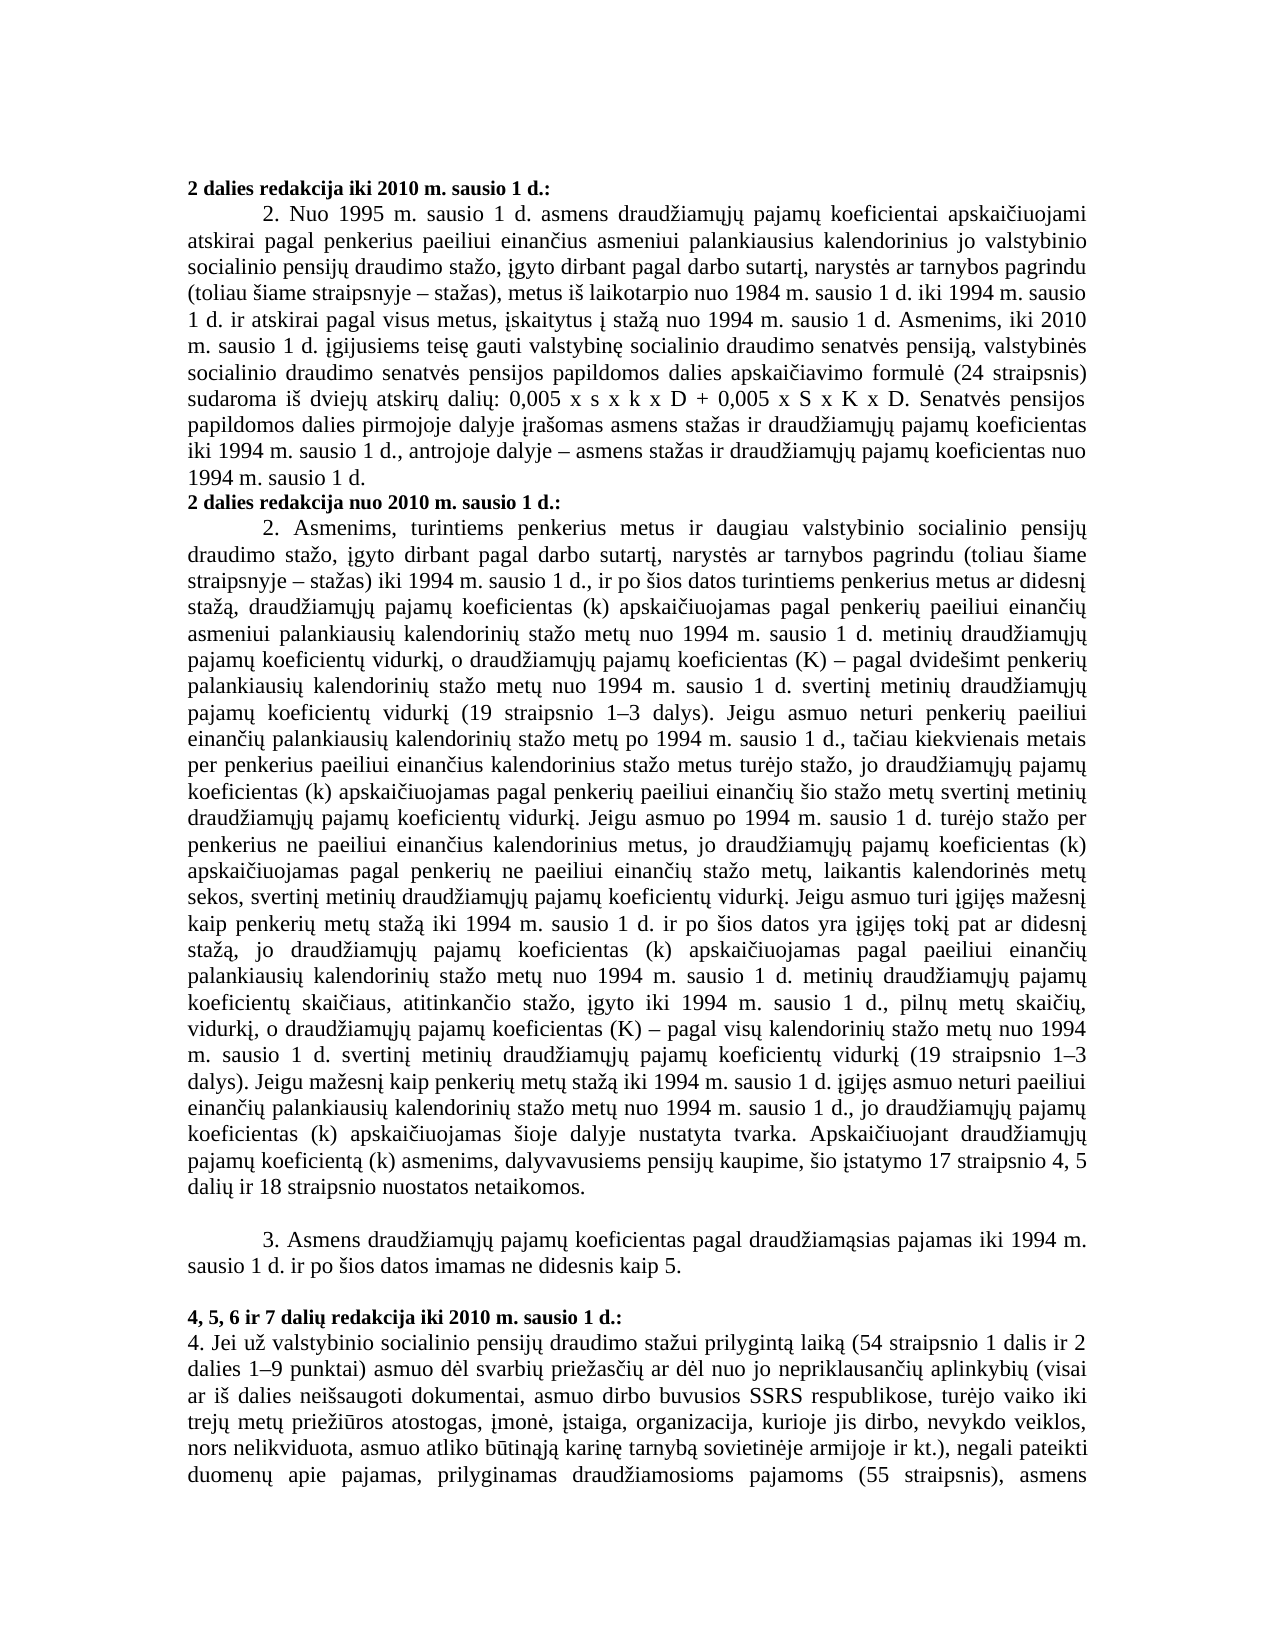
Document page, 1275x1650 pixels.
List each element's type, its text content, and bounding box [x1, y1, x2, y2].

text 2 dalies redakcija iki 2010 m. sausio 1 d.: [187, 176, 1088, 200]
text 2. Asmenims, turintiems penkerius metus ir daugiau valstybinio socialinio pensijų draudimo stažo, įgyto dirbant pagal darbo sutartį, narystės ar tarnybos pagrindu (toliau šiame straipsnyje – stažas) iki 1994 m. sausio 1 d., ir po šios datos turintiems penkerius metus ar didesnį stažą, draudžiamųjų pajamų koeficientas (k) apskaičiuojamas pagal penkerių paeiliui einančių asmeniui palankiausių kalendorinių stažo metų nuo 1994 m. sausio 1 d. metinių draudžiamųjų pajamų koeficientų vidurkį, o draudžiamųjų pajamų koeficientas (K) – pagal dvidešimt penkerių palankiausių kalendorinių stažo metų nuo 1994 m. sausio 1 d. svertinį metinių draudžiamųjų pajamų koeficientų vidurkį (19 straipsnio 1–3 dalys). Jeigu asmuo neturi penkerių paeiliui einančių palankiausių kalendorinių stažo metų po 1994 m. sausio 1 d., tačiau kiekvienais metais per penkerius paeiliui einančius kalendorinius stažo metus turėjo stažo, jo draudžiamųjų pajamų koeficientas (k) apskaičiuojamas pagal penkerių paeiliui einančių šio stažo metų svertinį metinių draudžiamųjų pajamų koeficientų vidurkį. Jeigu asmuo po 1994 m. sausio 1 d. turėjo stažo per penkerius ne paeiliui einančius kalendorinius metus, jo draudžiamųjų pajamų koeficientas (k) apskaičiuojamas pagal penkerių ne paeiliui einančių stažo metų, laikantis kalendorinės metų sekos, svertinį metinių draudžiamųjų pajamų koeficientų vidurkį. Jeigu asmuo turi įgijęs mažesnį kaip penkerių metų stažą iki 1994 m. sausio 1 d. ir po šios datos yra įgijęs tokį pat ar didesnį stažą, jo draudžiamųjų pajamų koeficientas (k) apskaičiuojamas pagal paeiliui einančių palankiausių kalendorinių stažo metų nuo 1994 m. sausio 1 d. metinių draudžiamųjų pajamų koeficientų skaičiaus, atitinkančio stažo, įgyto iki 1994 m. sausio 1 d., pilnų metų skaičių, vidurkį, o draudžiamųjų pajamų koeficientas (K) – pagal visų kalendorinių stažo metų nuo 1994 m. sausio 1 d. svertinį metinių draudžiamųjų pajamų koeficientų vidurkį (19 straipsnio 1–3 dalys). Jeigu mažesnį kaip penkerių metų stažą iki 1994 m. sausio 1 d. įgijęs asmuo neturi paeiliui einančių palankiausių kalendorinių stažo metų nuo 1994 m. sausio 1 d., jo draudžiamųjų pajamų koeficientas (k) apskaičiuojamas šioje dalyje nustatyta tvarka. Apskaičiuojant draudžiamųjų pajamų koeficientą (k) asmenims, dalyvavusiems pensijų kaupime, šio įstatymo 17 straipsnio 4, 5 dalių ir 18 straipsnio nuostatos netaikomos. [187, 514, 1088, 1199]
text 2. Nuo 1995 m. sausio 1 d. asmens draudžiamųjų pajamų koeficientai apskaičiuojami atskirai pagal penkerius paeiliui einančius asmeniui palankiausius kalendorinius jo valstybinio socialinio pensijų draudimo stažo, įgyto dirbant pagal darbo sutartį, narystės ar tarnybos pagrindu (toliau šiame straipsnyje – stažas), metus iš laikotarpio nuo 1984 m. sausio 1 d. iki 1994 m. sausio 1 d. ir atskirai pagal visus metus, įskaitytus į stažą nuo 1994 m. sausio 1 d. Asmenims, iki 2010 m. sausio 1 d. įgijusiems teisę gauti valstybinę socialinio draudimo senatvės pensiją, valstybinės socialinio draudimo senatvės pensijos papildomos dalies apskaičiavimo formulė (24 straipsnis) sudaroma iš dviejų atskirų dalių: 0,005 x s x k x D + 0,005 x S x K x D. Senatvės pensijos papildomos dalies pirmojoje dalyje įrašomas asmens stažas ir draudžiamųjų pajamų koeficientas iki 1994 m. sausio 1 d., antrojoje dalyje – asmens stažas ir draudžiamųjų pajamų koeficientas nuo 1994 m. sausio 1 d. [187, 200, 1088, 490]
text 4. Jei už valstybinio socialinio pensijų draudimo stažui prilygintą laiką (54 straipsnio 1 dalis ir 2 dalies 1–9 punktai) asmuo dėl svarbių priežasčių ar dėl nuo jo nepriklausančių aplinkybių (visai ar iš dalies neišsaugoti dokumentai, asmuo dirbo buvusios SSRS respublikose, turėjo vaiko iki trejų metų priežiūros atostogas, įmonė, įstaiga, organizacija, kurioje jis dirbo, nevykdo veiklos, nors nelikviduota, asmuo atliko būtinąją karinę tarnybą sovietinėje armijoje ir kt.), negali pateikti duomenų apie pajamas, prilyginamas draudžiamosioms pajamoms (55 straipsnis), asmens [187, 1329, 1088, 1487]
text 4, 5, 6 ir 7 dalių redakcija iki 2010 m. sausio 1 d.: [187, 1305, 1088, 1329]
text 3. Asmens draudžiamųjų pajamų koeficientas pagal draudžiamąsias pajamas iki 1994 m. sausio 1 d. ir po šios datos imamas ne didesnis kaip 5. [187, 1226, 1088, 1279]
text 2 dalies redakcija nuo 2010 m. sausio 1 d.: [187, 490, 1088, 514]
